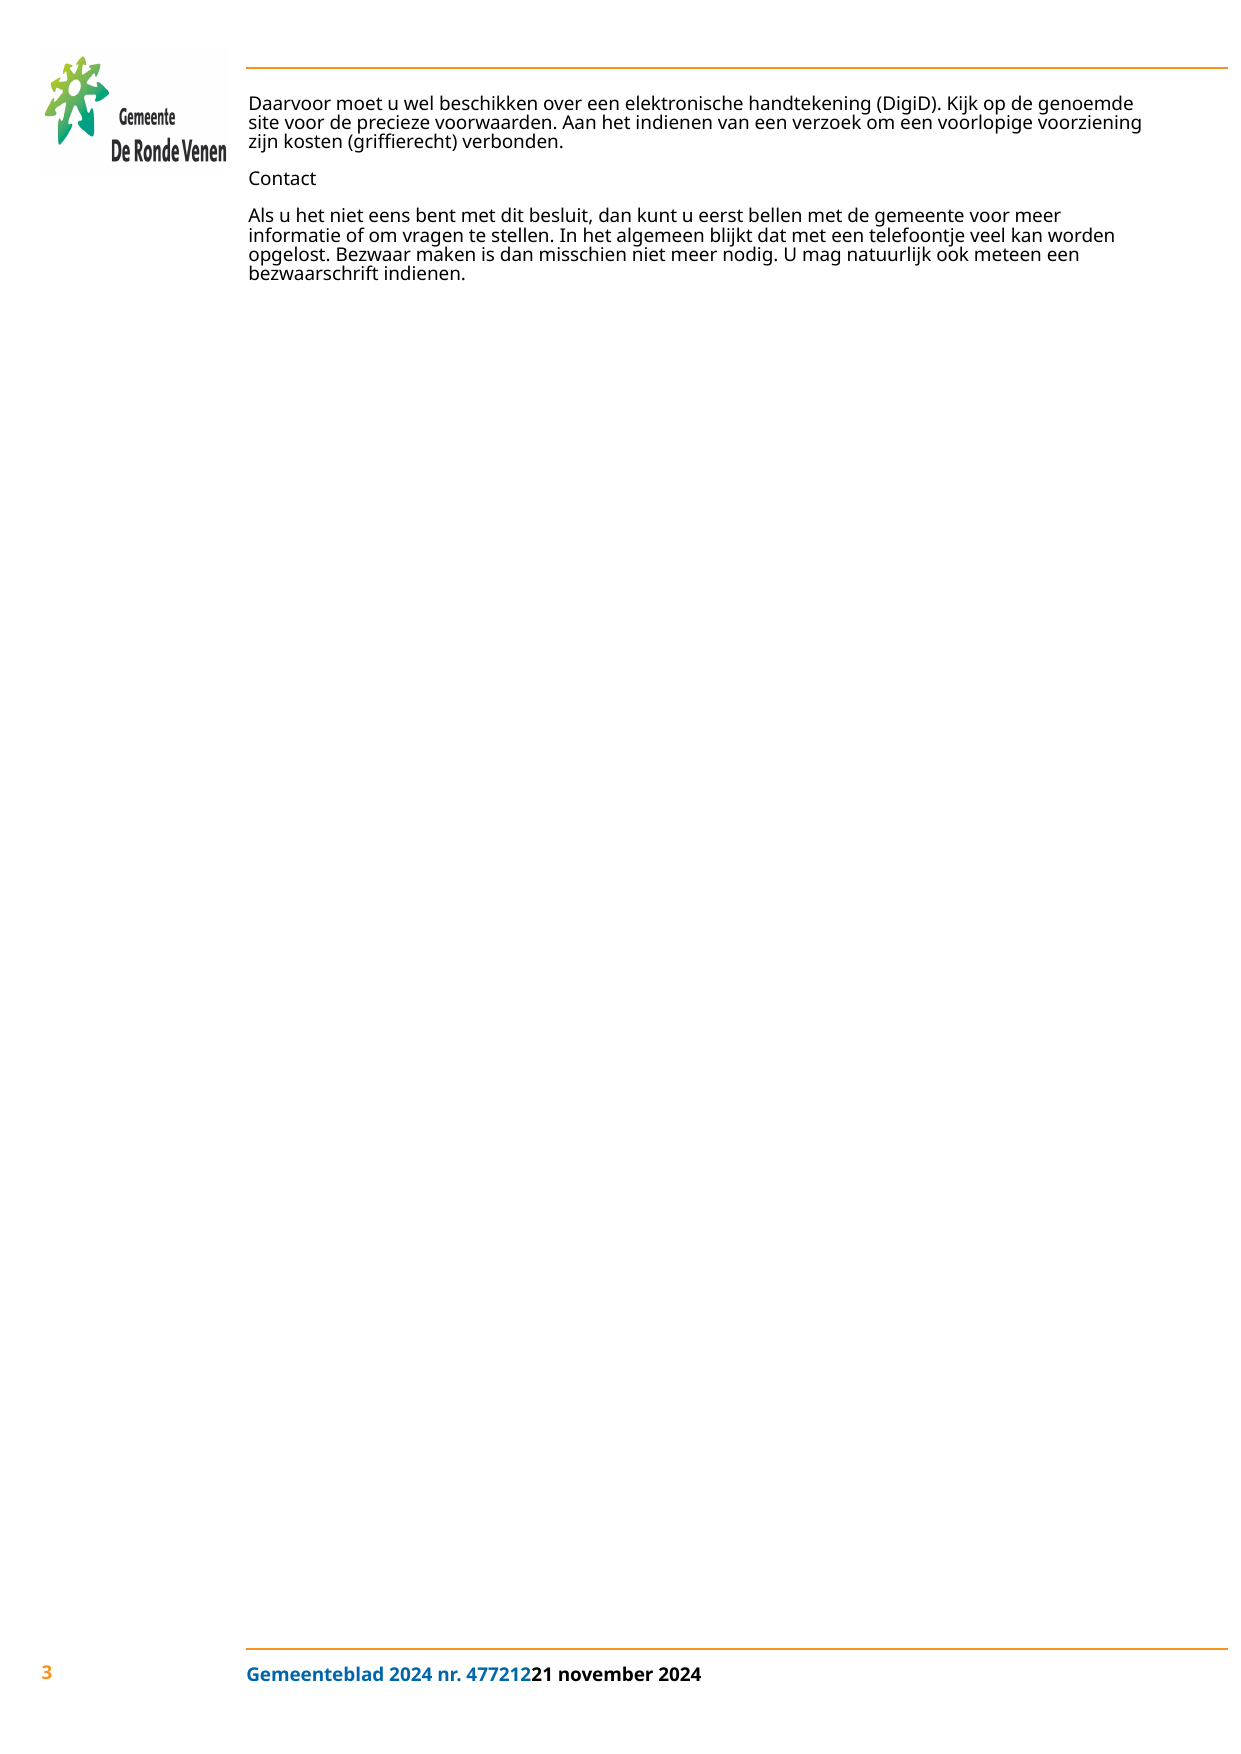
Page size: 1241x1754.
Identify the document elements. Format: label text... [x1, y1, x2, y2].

text Als u het niet eens bent met dit besluit, dan kunt u eerst bellen met de gemeente voor meer informatie of om vragen te stellen. In het algemeen blijkt dat met een telefoontje veel kan worden opgelost. Bezwaar maken is dan misschien niet meer nodig. U mag natuurlijk ook meteen een bezwaarschrift indienen. [248, 207, 1152, 284]
text Daarvoor moet u wel beschikken over een elektronische handtekening (DigiD). Kijk op de genoemde site voor de precieze voorwaarden. Aan het indienen van een verzoek om een voorlopige voorziening zijn kosten (griffierecht) verbonden. [248, 95, 1152, 153]
text Contact [248, 170, 1152, 189]
picture [41, 47, 231, 172]
